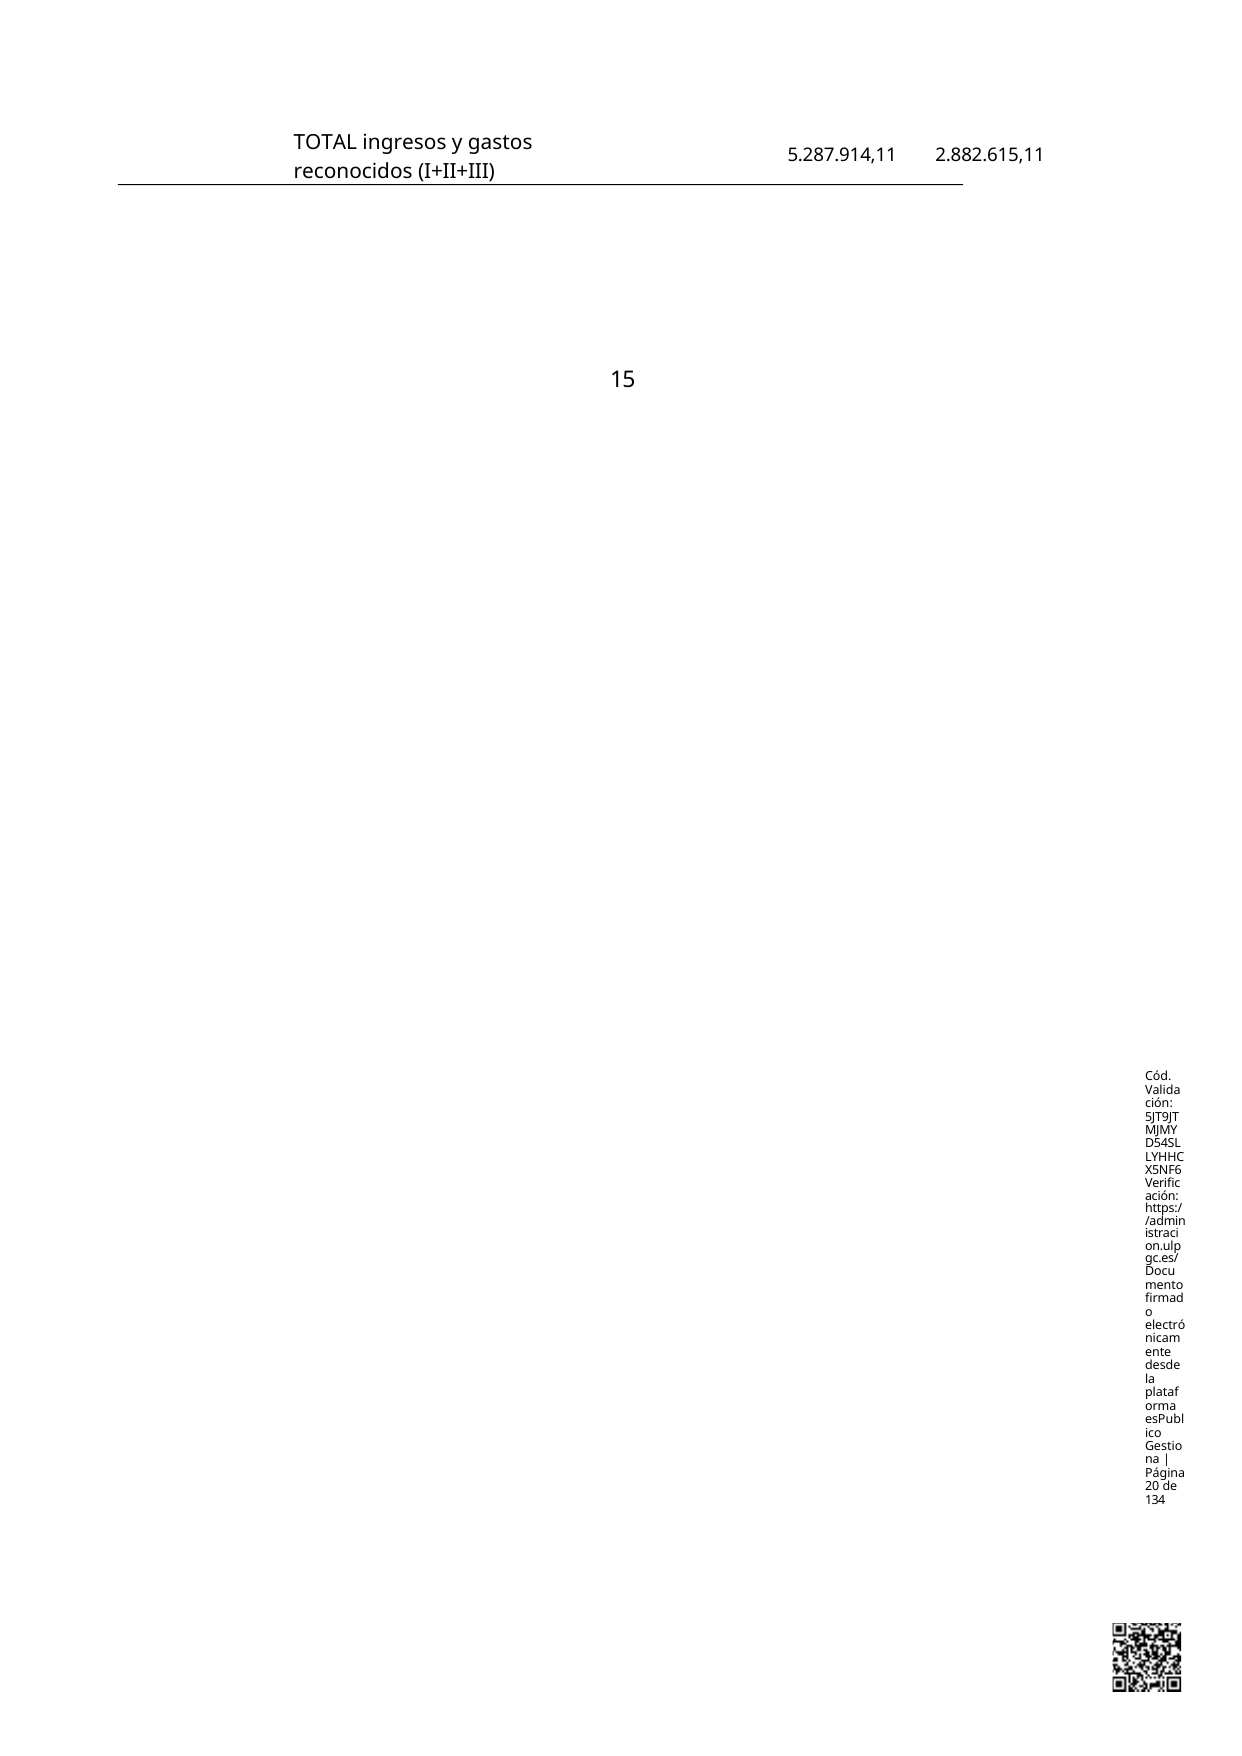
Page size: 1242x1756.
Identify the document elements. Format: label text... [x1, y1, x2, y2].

text TOTAL ingresos y gastos reconocidos (I+II+III) [293, 127, 646, 184]
text Verificación: https://administracion.ulpgc.es/ [1145, 1177, 1186, 1265]
text 15 [126, 363, 1119, 394]
text Cód. Validación: 5JT9JTMJMYD54SLLYHHCX5NF6 [1145, 1070, 1186, 1177]
text 5.287.914,11 2.882.615,11 [787, 142, 1124, 167]
text Documento firmado electrónicamente desde la plataforma esPublico Gestiona | Página 20 de 134 [1145, 1265, 1186, 1507]
